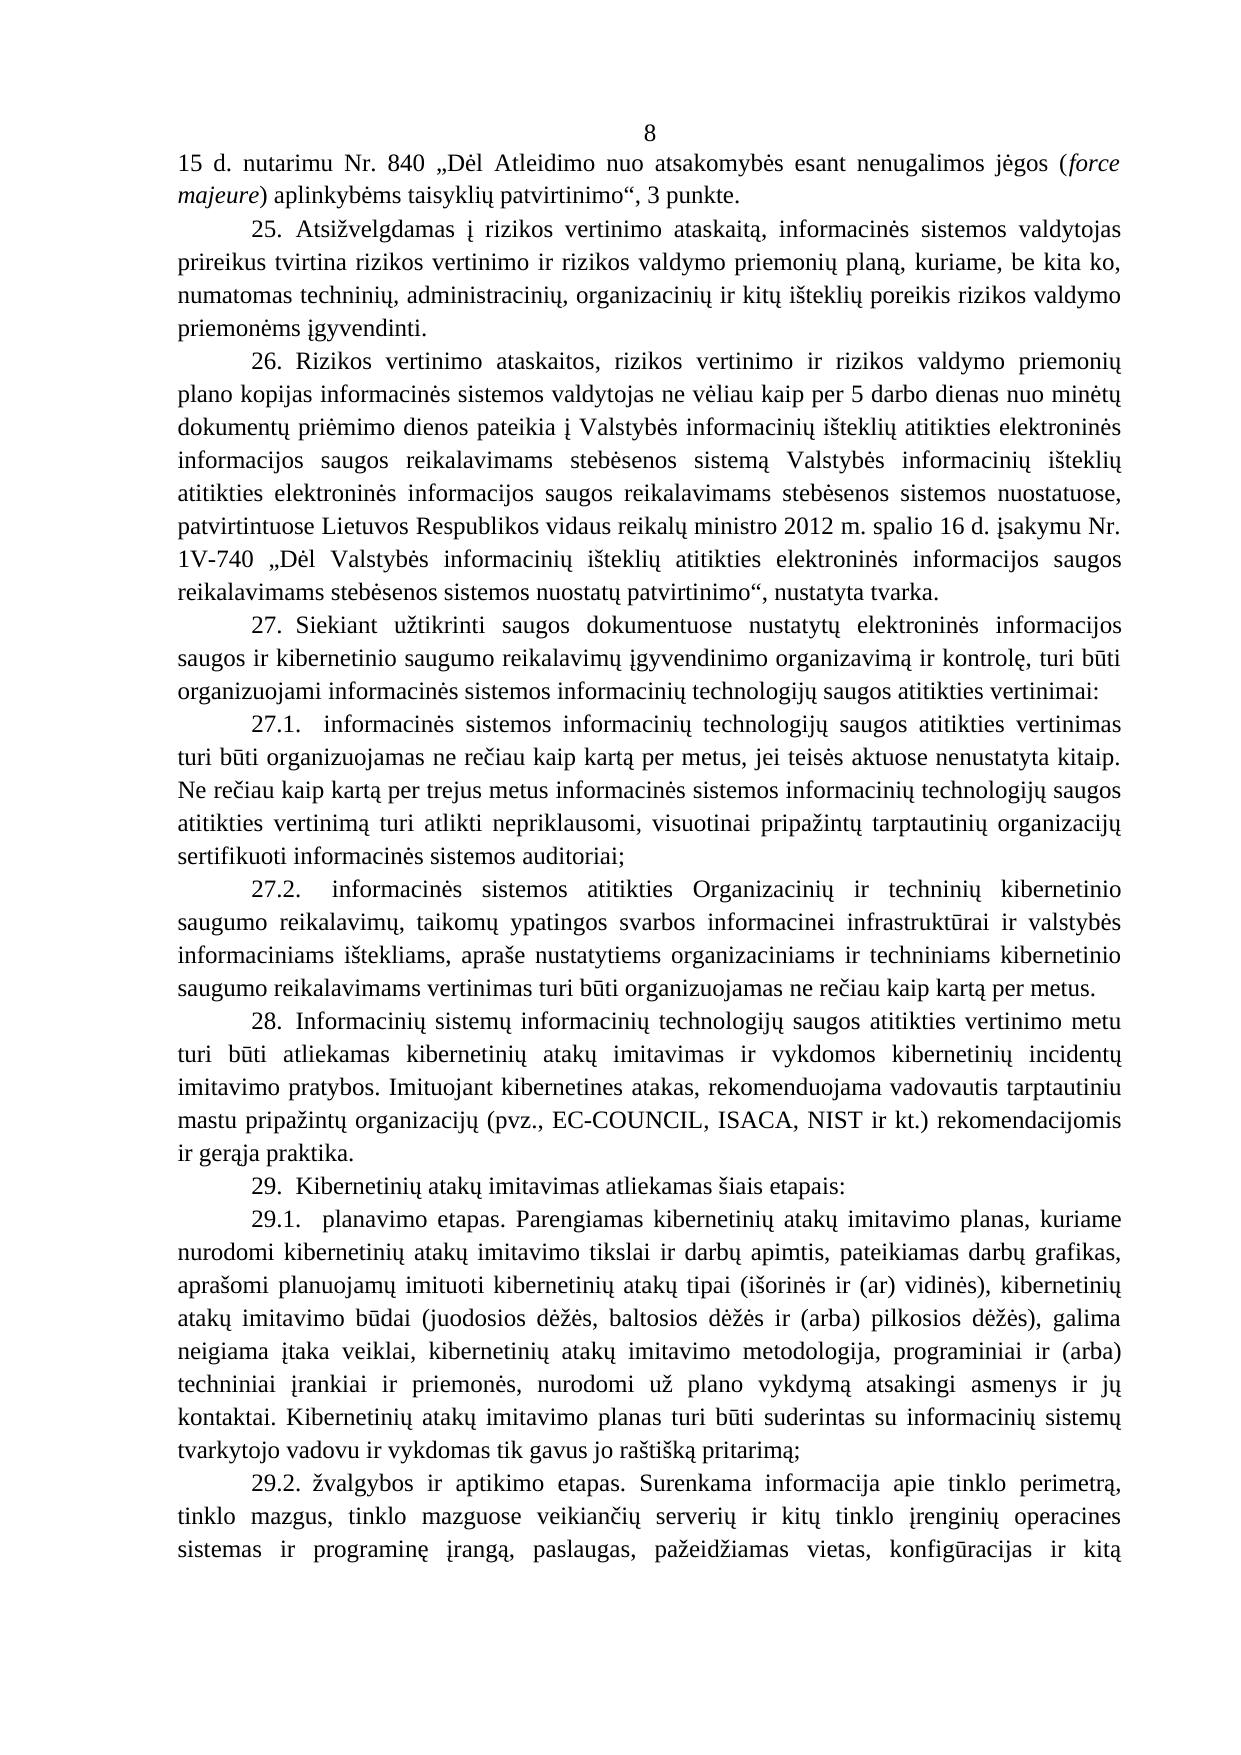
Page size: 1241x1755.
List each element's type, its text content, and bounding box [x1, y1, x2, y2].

text 25. Atsižvelgdamas į rizikos vertinimo ataskaitą, informacinės sistemos valdytojas prireikus tvirtina rizikos vertinimo ir rizikos valdymo priemonių planą, kuriame, be kita ko, numatomas techninių, administracinių, organizacinių ir kitų išteklių poreikis rizikos valdymo priemonėms įgyvendinti. [177, 214, 1122, 341]
text 29.2. žvalgybos ir aptikimo etapas. Surenkama informacija apie tinklo perimetrą, tinklo mazgus, tinklo mazguose veikiančių serverių ir kitų tinklo įrenginių operacines sistemas ir programinę įrangą, paslaugas, pažeidžiamas vietas, konfigūracijas ir kitą [177, 1468, 1122, 1563]
text 27.2. informacinės sistemos atitikties Organizacinių ir techninių kibernetinio saugumo reikalavimų, taikomų ypatingos svarbos informacinei infrastruktūrai ir valstybės informaciniams ištekliams, apraše nustatytiems organizaciniams ir techniniams kibernetinio saugumo reikalavimams vertinimas turi būti organizuojamas ne rečiau kaip kartą per metus. [177, 874, 1122, 1002]
text 15 d. nutarimu Nr. 840 „Dėl Atleidimo nuo atsakomybės esant nenugalimos jėgos (force majeure) aplinkybėms taisyklių patvirtinimo“, 3 punkte. [177, 148, 1122, 209]
text 29. Kibernetinių atakų imitavimas atliekamas šiais etapais: [177, 1171, 1122, 1200]
text 27.1. informacinės sistemos informacinių technologijų saugos atitikties vertinimas turi būti organizuojamas ne rečiau kaip kartą per metus, jei teisės aktuose nenustatyta kitaip. Ne rečiau kaip kartą per trejus metus informacinės sistemos informacinių technologijų saugos atitikties vertinimą turi atlikti nepriklausomi, visuotinai pripažintų tarptautinių organizacijų sertifikuoti informacinės sistemos auditoriai; [177, 709, 1122, 870]
text 28. Informacinių sistemų informacinių technologijų saugos atitikties vertinimo metu turi būti atliekamas kibernetinių atakų imitavimas ir vykdomos kibernetinių incidentų imitavimo pratybos. Imituojant kibernetines atakas, rekomenduojama vadovautis tarptautiniu mastu pripažintų organizacijų (pvz., EC-COUNCIL, ISACA, NIST ir kt.) rekomendacijomis ir gerąja praktika. [177, 1006, 1122, 1167]
text 29.1. planavimo etapas. Parengiamas kibernetinių atakų imitavimo planas, kuriame nurodomi kibernetinių atakų imitavimo tikslai ir darbų apimtis, pateikiamas darbų grafikas, aprašomi planuojamų imituoti kibernetinių atakų tipai (išorinės ir (ar) vidinės), kibernetinių atakų imitavimo būdai (juodosios dėžės, baltosios dėžės ir (arba) pilkosios dėžės), galima neigiama įtaka veiklai, kibernetinių atakų imitavimo metodologija, programiniai ir (arba) techniniai įrankiai ir priemonės, nurodomi už plano vykdymą atsakingi asmenys ir jų kontaktai. Kibernetinių atakų imitavimo planas turi būti suderintas su informacinių sistemų tvarkytojo vadovu ir vykdomas tik gavus jo raštišką pritarimą; [177, 1204, 1122, 1464]
text 26. Rizikos vertinimo ataskaitos, rizikos vertinimo ir rizikos valdymo priemonių plano kopijas informacinės sistemos valdytojas ne vėliau kaip per 5 darbo dienas nuo minėtų dokumentų priėmimo dienos pateikia į Valstybės informacinių išteklių atitikties elektroninės informacijos saugos reikalavimams stebėsenos sistemą Valstybės informacinių išteklių atitikties elektroninės informacijos saugos reikalavimams stebėsenos sistemos nuostatuose, patvirtintuose Lietuvos Respublikos vidaus reikalų ministro 2012 m. spalio 16 d. įsakymu Nr. 1V-740 „Dėl Valstybės informacinių išteklių atitikties elektroninės informacijos saugos reikalavimams stebėsenos sistemos nuostatų patvirtinimo“, nustatyta tvarka. [177, 346, 1122, 606]
text 27. Siekiant užtikrinti saugos dokumentuose nustatytų elektroninės informacijos saugos ir kibernetinio saugumo reikalavimų įgyvendinimo organizavimą ir kontrolę, turi būti organizuojami informacinės sistemos informacinių technologijų saugos atitikties vertinimai: [177, 610, 1122, 705]
